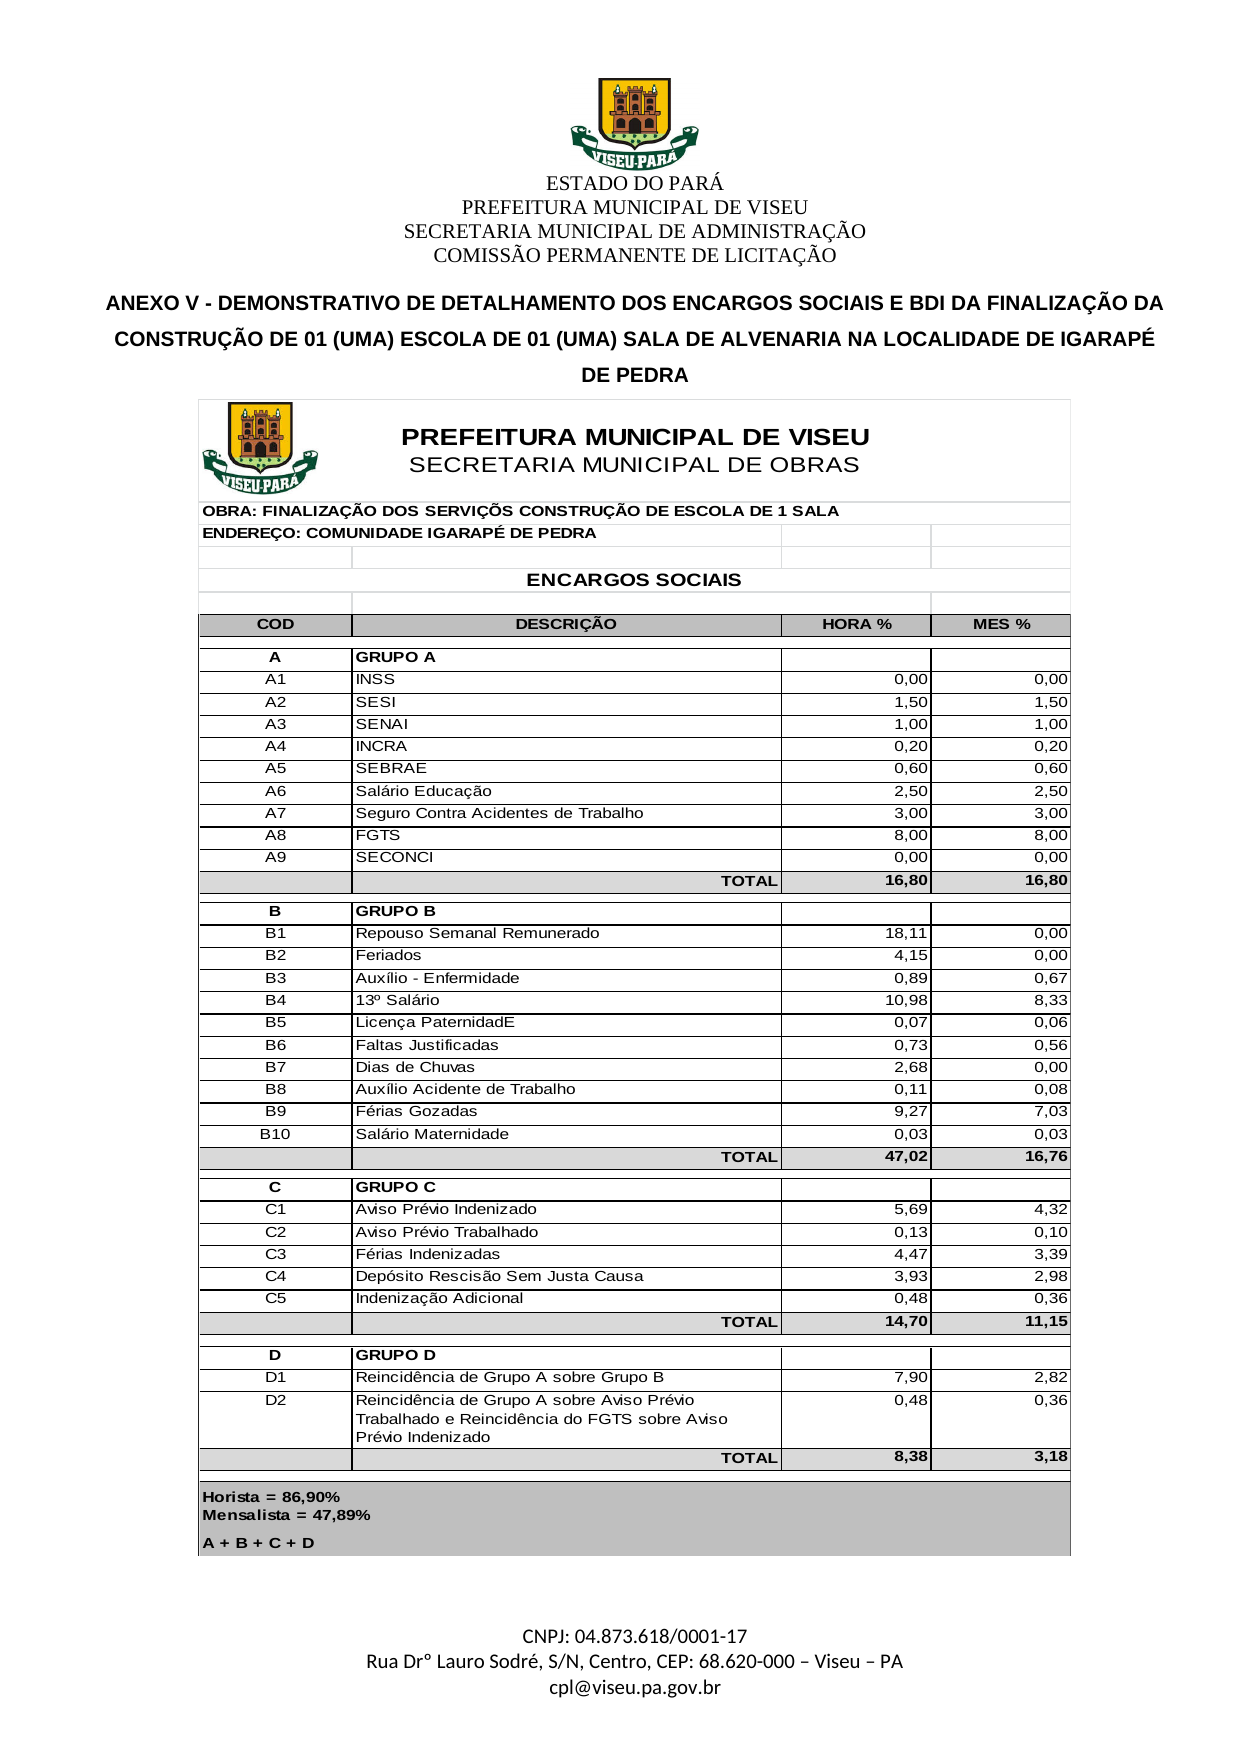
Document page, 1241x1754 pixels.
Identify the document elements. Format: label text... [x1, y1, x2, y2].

text ANEXO V - DEMONSTRATIVO DE DETALHAMENTO DOS ENCARGOS SOCIAIS E BDI DA FINALIZAÇÃO DA CONSTRUÇÃO DE 01 (UMA) ESCOLA DE 01 (UMA) SALA DE ALVENARIA NA LOCALIDADE DE IGARAPÉ DE PEDRA [103, 291, 1166, 387]
picture [570, 78, 700, 171]
